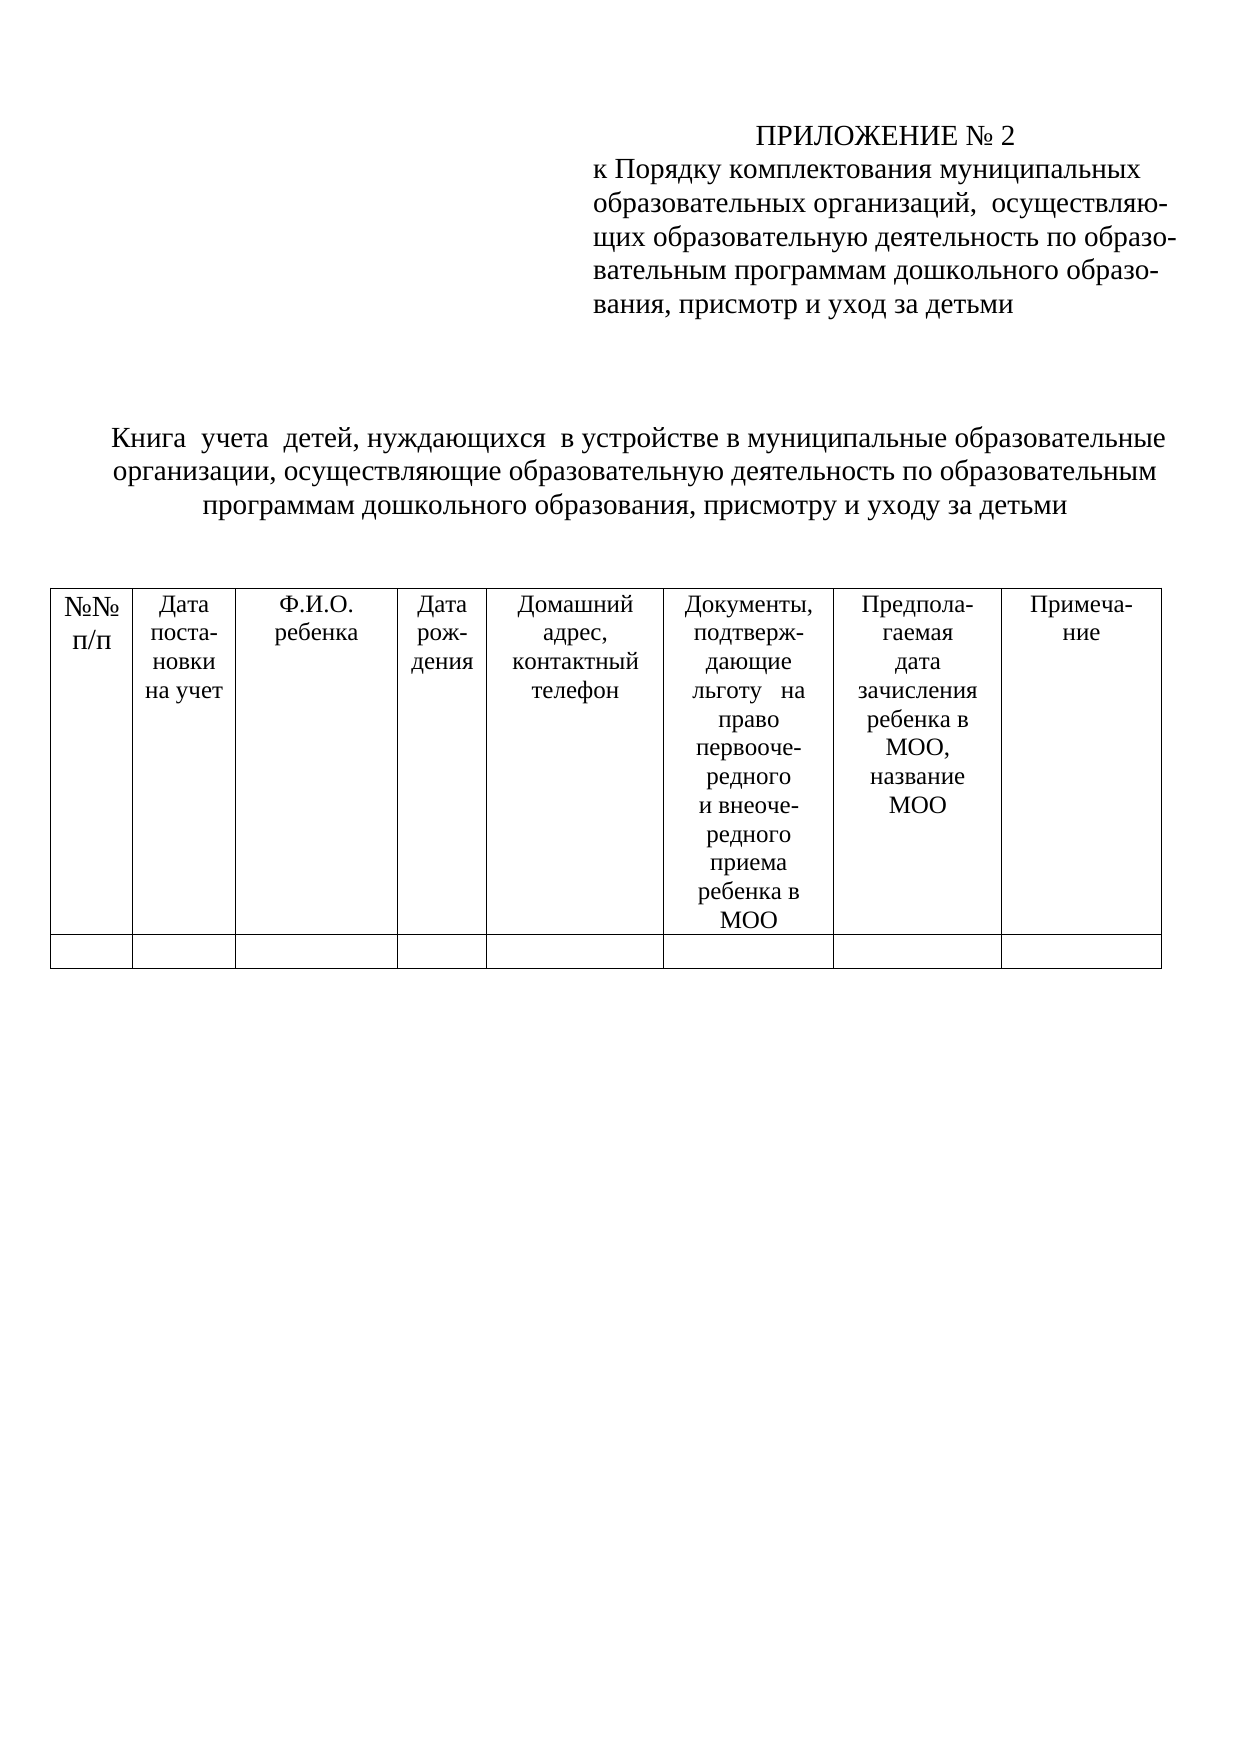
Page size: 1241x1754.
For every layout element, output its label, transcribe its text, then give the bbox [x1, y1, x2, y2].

table_cell [664, 935, 833, 968]
text образовательных организаций, осуществляю- [177, 185, 1181, 219]
text вания, присмотр и уход за детьми [177, 286, 1181, 319]
table_cell [834, 935, 1001, 968]
table_cell [487, 935, 663, 968]
table_header Предпола-гаемая дата зачисления ребенка в МОО, название МОО [834, 589, 1001, 934]
text щих образовательную деятельность по образо- [177, 219, 1181, 252]
text к Порядку комплектования муниципальных [177, 152, 1181, 185]
table_header Дата рож-дения [398, 589, 486, 934]
table_header Документы, подтверж-дающие льготу на право первооче-редного и внеоче-редного приема ребенка в МОО [664, 589, 833, 934]
table_cell [236, 935, 397, 968]
text вательным программам дошкольного образо- [177, 252, 1181, 286]
table_cell [51, 935, 132, 968]
table_cell [398, 935, 486, 968]
table_header Дата поста-новки на учет [133, 589, 235, 934]
table_header №№ п/п [51, 589, 132, 934]
table_header Ф.И.О. ребенка [236, 589, 397, 934]
text Книга учета детей, нуждающихся в устройстве в муниципальные образовательные организации, осуществляющие образовательную деятельность по образовательным программам дошкольного образования, присмотру и уходу за детьми [88, 420, 1181, 521]
text ПРИЛОЖЕНИЕ № 2 [590, 118, 1181, 152]
table_cell [133, 935, 235, 968]
table_header Примеча-ние [1002, 589, 1161, 934]
table_cell [1002, 935, 1161, 968]
table_header Домашний адрес, контактный телефон [487, 589, 663, 934]
